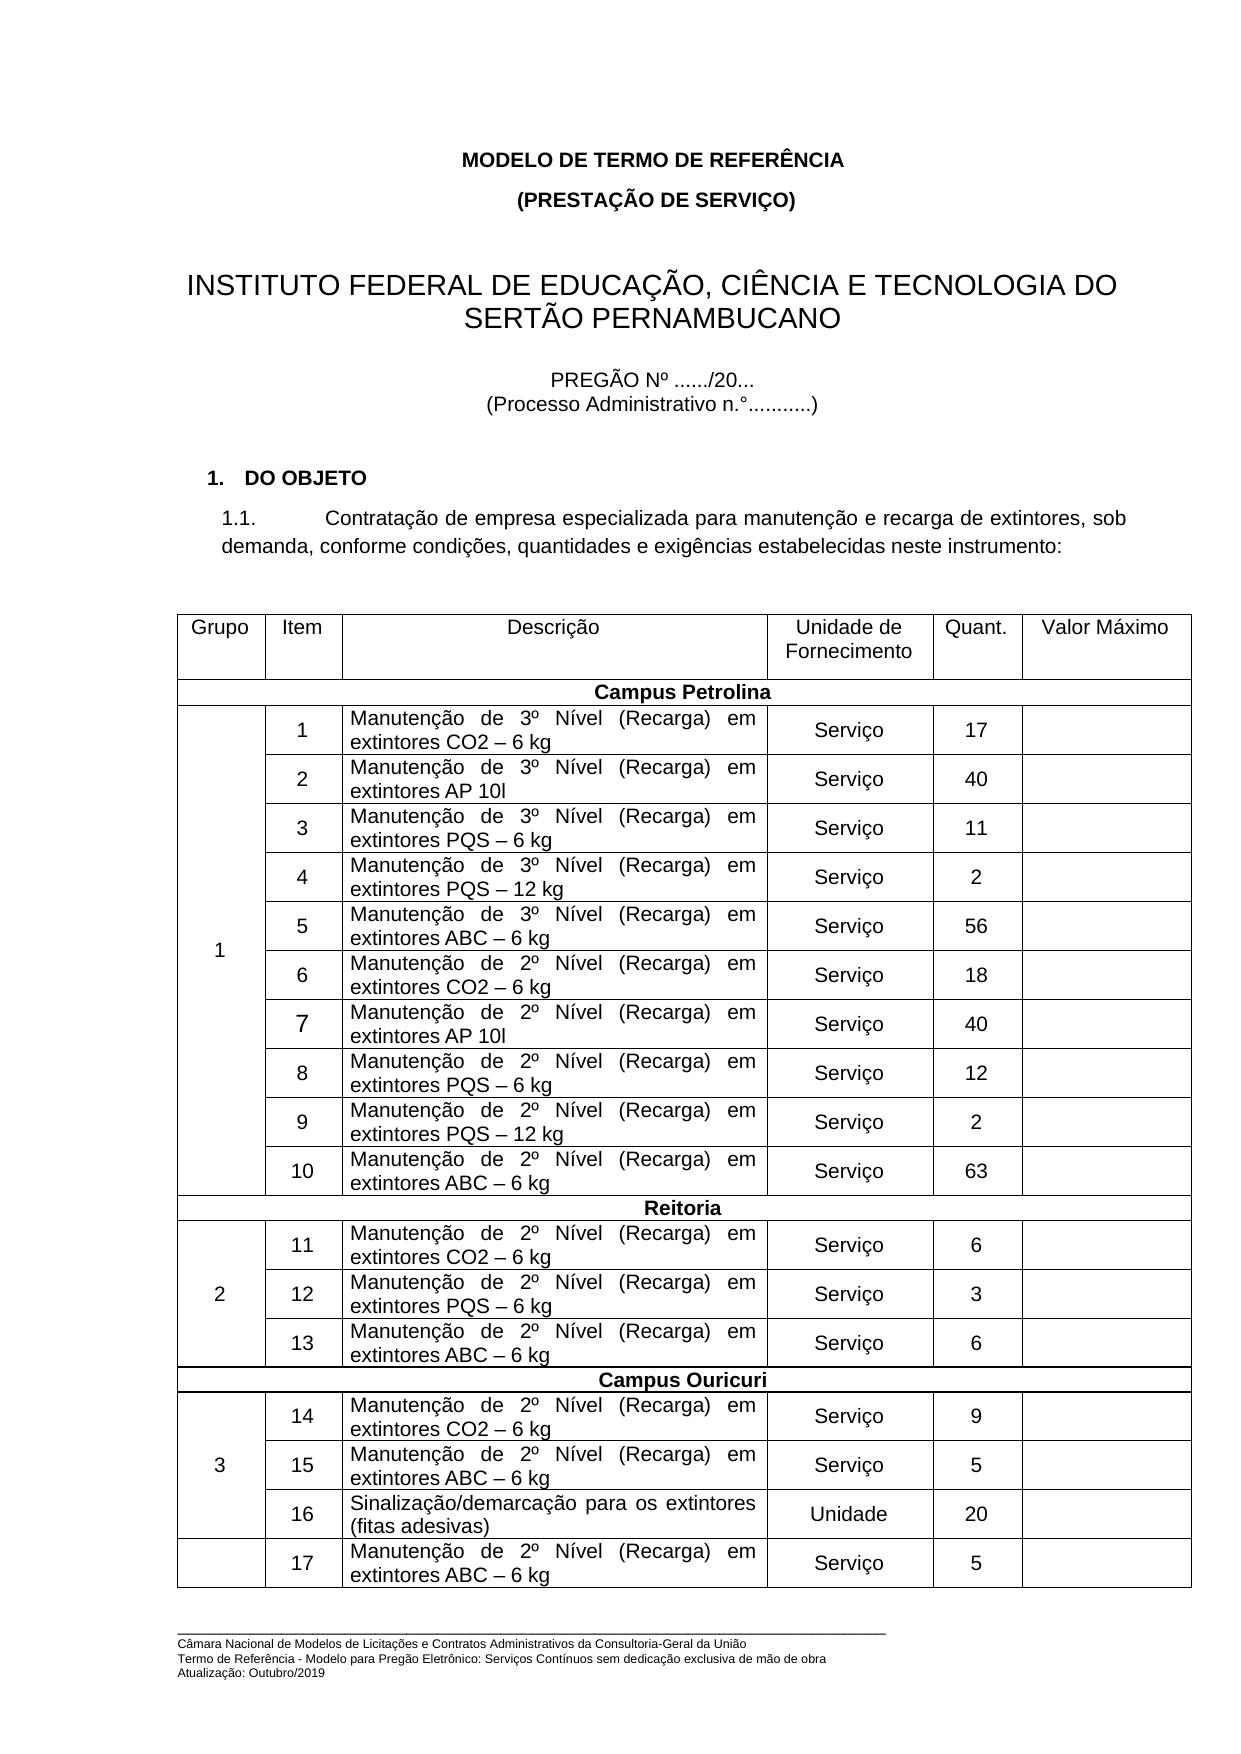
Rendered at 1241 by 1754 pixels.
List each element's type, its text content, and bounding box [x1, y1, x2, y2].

table_cell [1023, 951, 1191, 999]
table_cell Manutenção de 2º Nível (Recarga) em extintores CO2 – 6 kg [343, 1393, 767, 1440]
table_cell 20 [934, 1490, 1022, 1538]
table_cell [1023, 1490, 1191, 1538]
table_cell 63 [934, 1147, 1022, 1194]
table_cell [1023, 1147, 1191, 1194]
table_cell [1023, 1319, 1191, 1366]
table_cell Manutenção de 2º Nível (Recarga) em extintores AP 10l [343, 1000, 767, 1048]
table_cell Manutenção de 2º Nível (Recarga) em extintores CO2 – 6 kg [343, 1221, 767, 1268]
table_cell 3 [934, 1270, 1022, 1317]
table_cell Serviço [768, 1319, 933, 1366]
table_cell [1023, 1098, 1191, 1146]
table_cell 15 [266, 1441, 342, 1489]
table_cell Serviço [768, 902, 933, 950]
table_cell Sinalização/demarcação para os extintores (fitas adesivas) [343, 1490, 767, 1538]
table_cell 40 [934, 755, 1022, 803]
table_cell [1023, 804, 1191, 852]
table_cell 17 [266, 1539, 342, 1587]
table_cell Manutenção de 3º Nível (Recarga) em extintores CO2 – 6 kg [343, 706, 767, 754]
table_cell [1023, 853, 1191, 901]
table_cell Serviço [768, 1049, 933, 1097]
table_cell 16 [266, 1490, 342, 1538]
table_cell 12 [934, 1049, 1022, 1097]
table_cell 14 [266, 1393, 342, 1440]
table_cell Serviço [768, 804, 933, 852]
text INSTITUTO FEDERAL DE EDUCAÇÃO, CIÊNCIA E TECNOLOGIA DO SERTÃO PERNAMBUCANO [177, 268, 1128, 335]
table_cell 10 [266, 1147, 342, 1194]
table_cell 3 [178, 1393, 265, 1538]
table_cell [1023, 1049, 1191, 1097]
table_cell 1 [178, 706, 265, 1194]
table_cell 4 [266, 853, 342, 901]
table_header Item [266, 615, 342, 678]
table_cell 6 [934, 1319, 1022, 1366]
table_cell 7 [266, 1000, 342, 1048]
table_cell Unidade [768, 1490, 933, 1538]
table_cell [1023, 1441, 1191, 1489]
table_cell [178, 1539, 265, 1587]
table_cell [1023, 1000, 1191, 1048]
table_cell Manutenção de 2º Nível (Recarga) em extintores ABC – 6 kg [343, 1147, 767, 1194]
table_header Quant. [934, 615, 1022, 678]
table_cell Manutenção de 3º Nível (Recarga) em extintores AP 10l [343, 755, 767, 803]
table_cell Manutenção de 2º Nível (Recarga) em extintores ABC – 6 kg [343, 1539, 767, 1587]
table_cell 6 [934, 1221, 1022, 1268]
table_cell 2 [266, 755, 342, 803]
table_cell 40 [934, 1000, 1022, 1048]
table_cell Manutenção de 2º Nível (Recarga) em extintores PQS – 6 kg [343, 1270, 767, 1317]
table_cell Manutenção de 2º Nível (Recarga) em extintores ABC – 6 kg [343, 1441, 767, 1489]
table_cell Serviço [768, 1221, 933, 1268]
table_cell Manutenção de 3º Nível (Recarga) em extintores PQS – 6 kg [343, 804, 767, 852]
table_cell Serviço [768, 1539, 933, 1587]
table_cell Manutenção de 2º Nível (Recarga) em extintores PQS – 6 kg [343, 1049, 767, 1097]
table_header Valor Máximo [1023, 615, 1191, 678]
table_cell Manutenção de 2º Nível (Recarga) em extintores PQS – 12 kg [343, 1098, 767, 1146]
table_cell Serviço [768, 1393, 933, 1440]
table_cell 5 [934, 1441, 1022, 1489]
table_cell 9 [266, 1098, 342, 1146]
table_cell Serviço [768, 1441, 933, 1489]
table_cell 2 [178, 1221, 265, 1366]
table_cell Serviço [768, 1000, 933, 1048]
table_cell 18 [934, 951, 1022, 999]
table_cell [1023, 902, 1191, 950]
table_cell Serviço [768, 1147, 933, 1194]
table_cell 11 [266, 1221, 342, 1268]
text (Processo Administrativo n.°...........) [177, 392, 1128, 416]
table_cell Campus Petrolina [178, 680, 1191, 705]
table_cell Serviço [768, 853, 933, 901]
table_cell Campus Ouricuri [178, 1368, 1191, 1391]
table_cell Serviço [768, 1270, 933, 1317]
table_cell 1 [266, 706, 342, 754]
table_cell [1023, 755, 1191, 803]
table_cell Serviço [768, 951, 933, 999]
text MODELO DE TERMO DE REFERÊNCIA [177, 148, 1129, 172]
table_cell 3 [266, 804, 342, 852]
table_cell 11 [934, 804, 1022, 852]
table_cell Serviço [768, 755, 933, 803]
table_cell Manutenção de 3º Nível (Recarga) em extintores PQS – 12 kg [343, 853, 767, 901]
table_cell 2 [934, 1098, 1022, 1146]
table_cell Serviço [768, 1098, 933, 1146]
table_cell Manutenção de 2º Nível (Recarga) em extintores CO2 – 6 kg [343, 951, 767, 999]
table_header Unidade de Fornecimento [768, 615, 933, 678]
table_cell 2 [934, 853, 1022, 901]
table_cell 12 [266, 1270, 342, 1317]
table_cell Reitoria [178, 1196, 1191, 1219]
table_cell Serviço [768, 706, 933, 754]
table_cell [1023, 1393, 1191, 1440]
table_cell [1023, 1539, 1191, 1587]
table_cell [1023, 706, 1191, 754]
table_cell [1023, 1221, 1191, 1268]
table_cell Manutenção de 2º Nível (Recarga) em extintores ABC – 6 kg [343, 1319, 767, 1366]
table_cell 6 [266, 951, 342, 999]
list DO OBJETO [207, 466, 1128, 490]
table_cell Manutenção de 3º Nível (Recarga) em extintores ABC – 6 kg [343, 902, 767, 950]
table_header Descrição [343, 615, 767, 678]
table_cell 56 [934, 902, 1022, 950]
table_cell 9 [934, 1393, 1022, 1440]
table_cell 13 [266, 1319, 342, 1366]
list Contratação de empresa especializada para manutenção e recarga de extintores, sob demanda, conforme condições, quantidades e exigências estabelecidas neste instrumento: [221, 506, 1128, 558]
text PREGÃO Nº ....../20... [177, 368, 1128, 392]
text (PRESTAÇÃO DE SERVIÇO) [177, 188, 1129, 212]
table_cell 5 [266, 902, 342, 950]
table_header Grupo [178, 615, 265, 678]
table_cell [1023, 1270, 1191, 1317]
table_cell 17 [934, 706, 1022, 754]
table_cell 8 [266, 1049, 342, 1097]
table_cell 5 [934, 1539, 1022, 1587]
